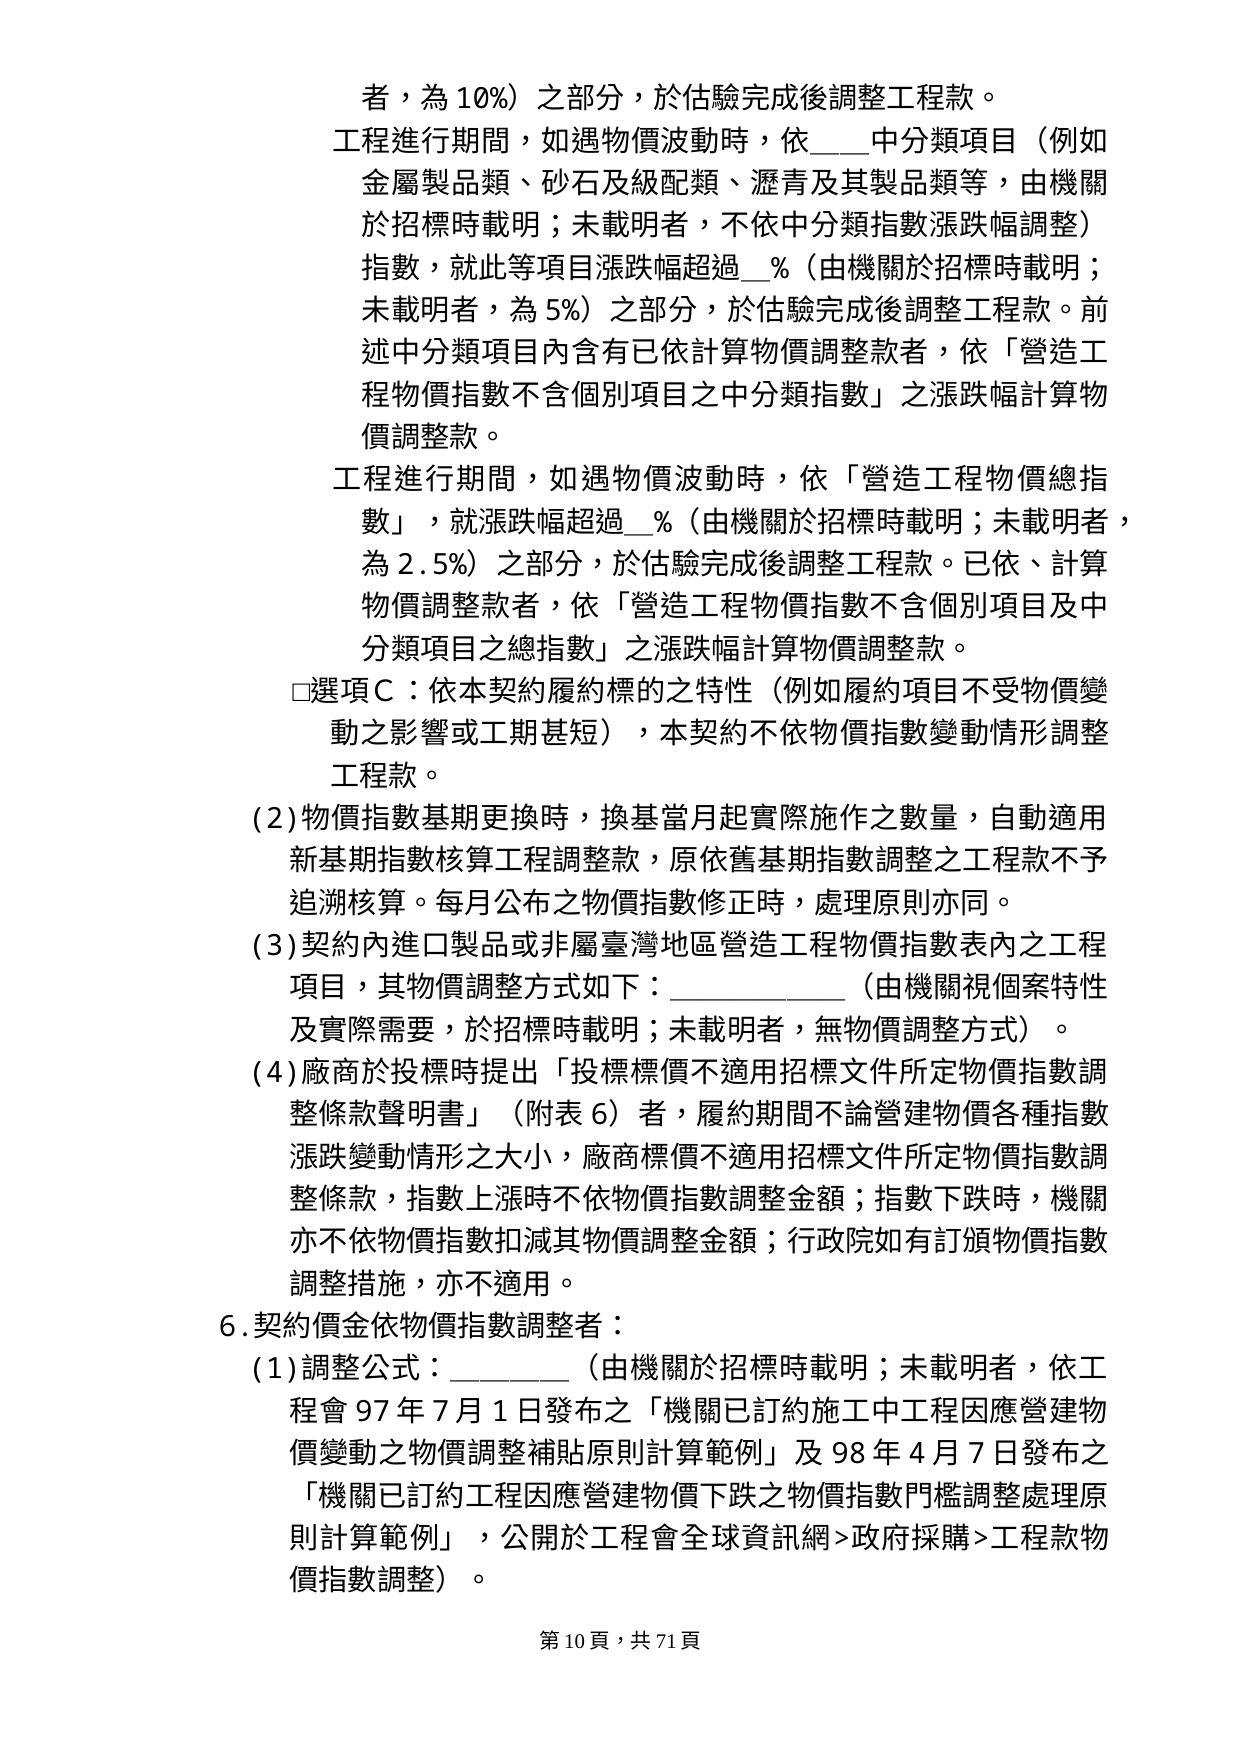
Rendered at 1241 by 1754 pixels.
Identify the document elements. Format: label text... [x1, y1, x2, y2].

text 者，為10%）之部分，於估驗完成後調整工程款。 [332, 75, 1110, 117]
text (4)廠商於投標時提出「投標標價不適用招標文件所定物價指數調整條款聲明書」（附表6）者，履約期間不論營建物價各種指數漲跌變動情形之大小，廠商標價不適用招標文件所定物價指數調整條款，指數上漲時不依物價指數調整金額；指數下跌時，機關亦不依物價指數扣減其物價調整金額；行政院如有訂頒物價指數調整措施，亦不適用。 [248, 1048, 1110, 1302]
text 工程進行期間，如遇物價波動時，依「營造工程物價總指數」，就漲跌幅超過＿%（由機關於招標時載明；未載明者，為2.5%）之部分，於估驗完成後調整工程款。已依、計算物價調整款者，依「營造工程物價指數不含個別項目及中分類項目之總指數」之漲跌幅計算物價調整款。 [332, 456, 1110, 668]
text 工程進行期間，如遇物價波動時，依＿＿中分類項目（例如金屬製品類、砂石及級配類、瀝青及其製品類等，由機關於招標時載明；未載明者，不依中分類指數漲跌幅調整）指數，就此等項目漲跌幅超過＿%（由機關於招標時載明；未載明者，為5%）之部分，於估驗完成後調整工程款。前述中分類項目內含有已依計算物價調整款者，依「營造工程物價指數不含個別項目之中分類指數」之漲跌幅計算物價調整款。 [332, 117, 1110, 456]
text (3)契約內進口製品或非屬臺灣地區營造工程物價指數表內之工程項目，其物價調整方式如下：＿＿＿＿＿＿（由機關視個案特性及實際需要，於招標時載明；未載明者，無物價調整方式）。 [248, 922, 1110, 1048]
text (1)調整公式：＿＿＿＿（由機關於招標時載明；未載明者，依工程會97年7月1日發布之「機關已訂約施工中工程因應營建物價變動之物價調整補貼原則計算範例」及98年4月7日發布之「機關已訂約工程因應營建物價下跌之物價指數門檻調整處理原則計算範例」，公開於工程會全球資訊網>政府採購>工程款物價指數調整）。 [248, 1345, 1110, 1599]
text (2)物價指數基期更換時，換基當月起實際施作之數量，自動適用新基期指數核算工程調整款，原依舊基期指數調整之工程款不予追溯核算。每月公布之物價指數修正時，處理原則亦同。 [248, 794, 1110, 922]
text □選項Ｃ：依本契約履約標的之特性（例如履約項目不受物價變動之影響或工期甚短），本契約不依物價指數變動情形調整工程款。 [292, 668, 1110, 794]
text 6.契約價金依物價指數調整者： [218, 1302, 1104, 1345]
